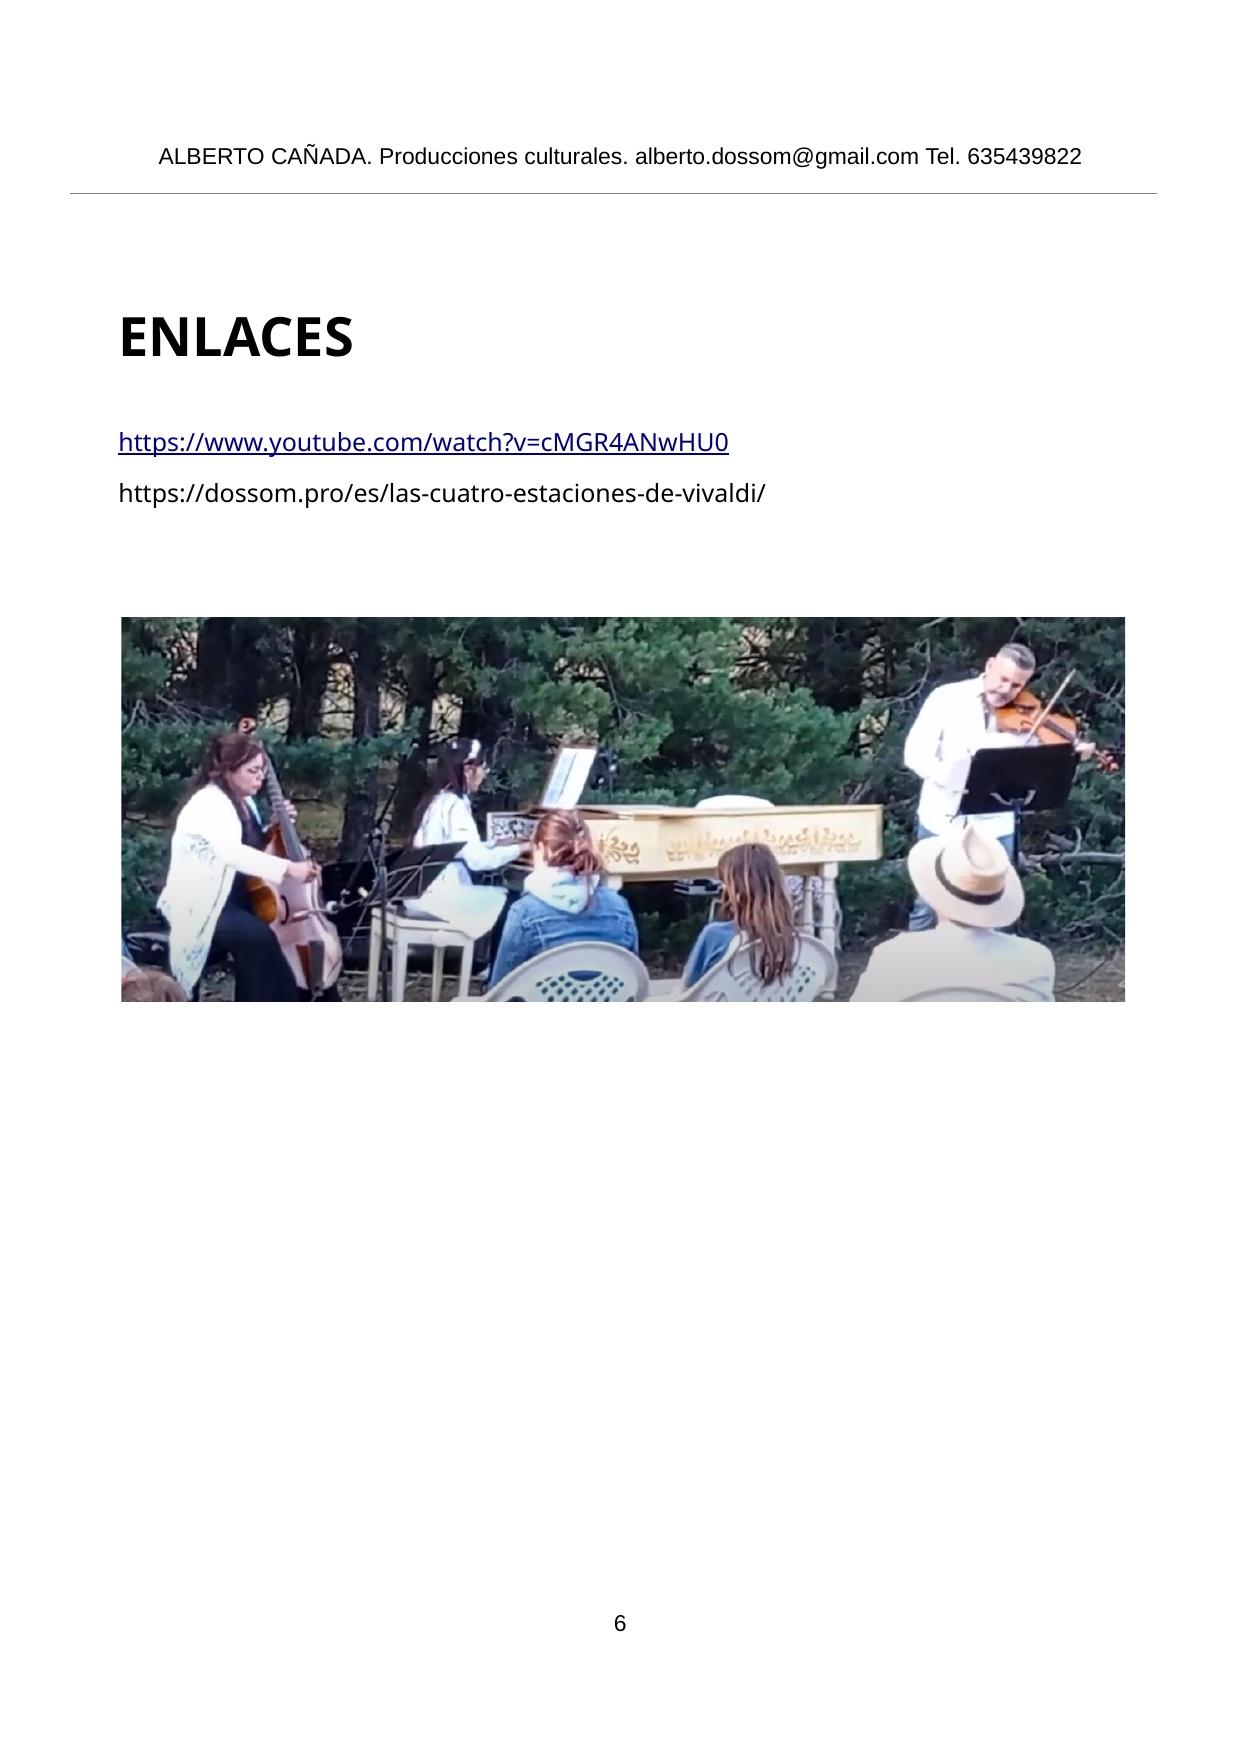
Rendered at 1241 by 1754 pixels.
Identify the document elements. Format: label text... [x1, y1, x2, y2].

picture [121, 617, 1126, 1002]
text https://dossom.pro/es/las-cuatro-estaciones-de-vivaldi/ [118, 476, 1122, 510]
text https://www.youtube.com/watch?v=cMGR4ANwHU0 [118, 424, 1122, 459]
subtitle ENLACES [118, 299, 1122, 373]
